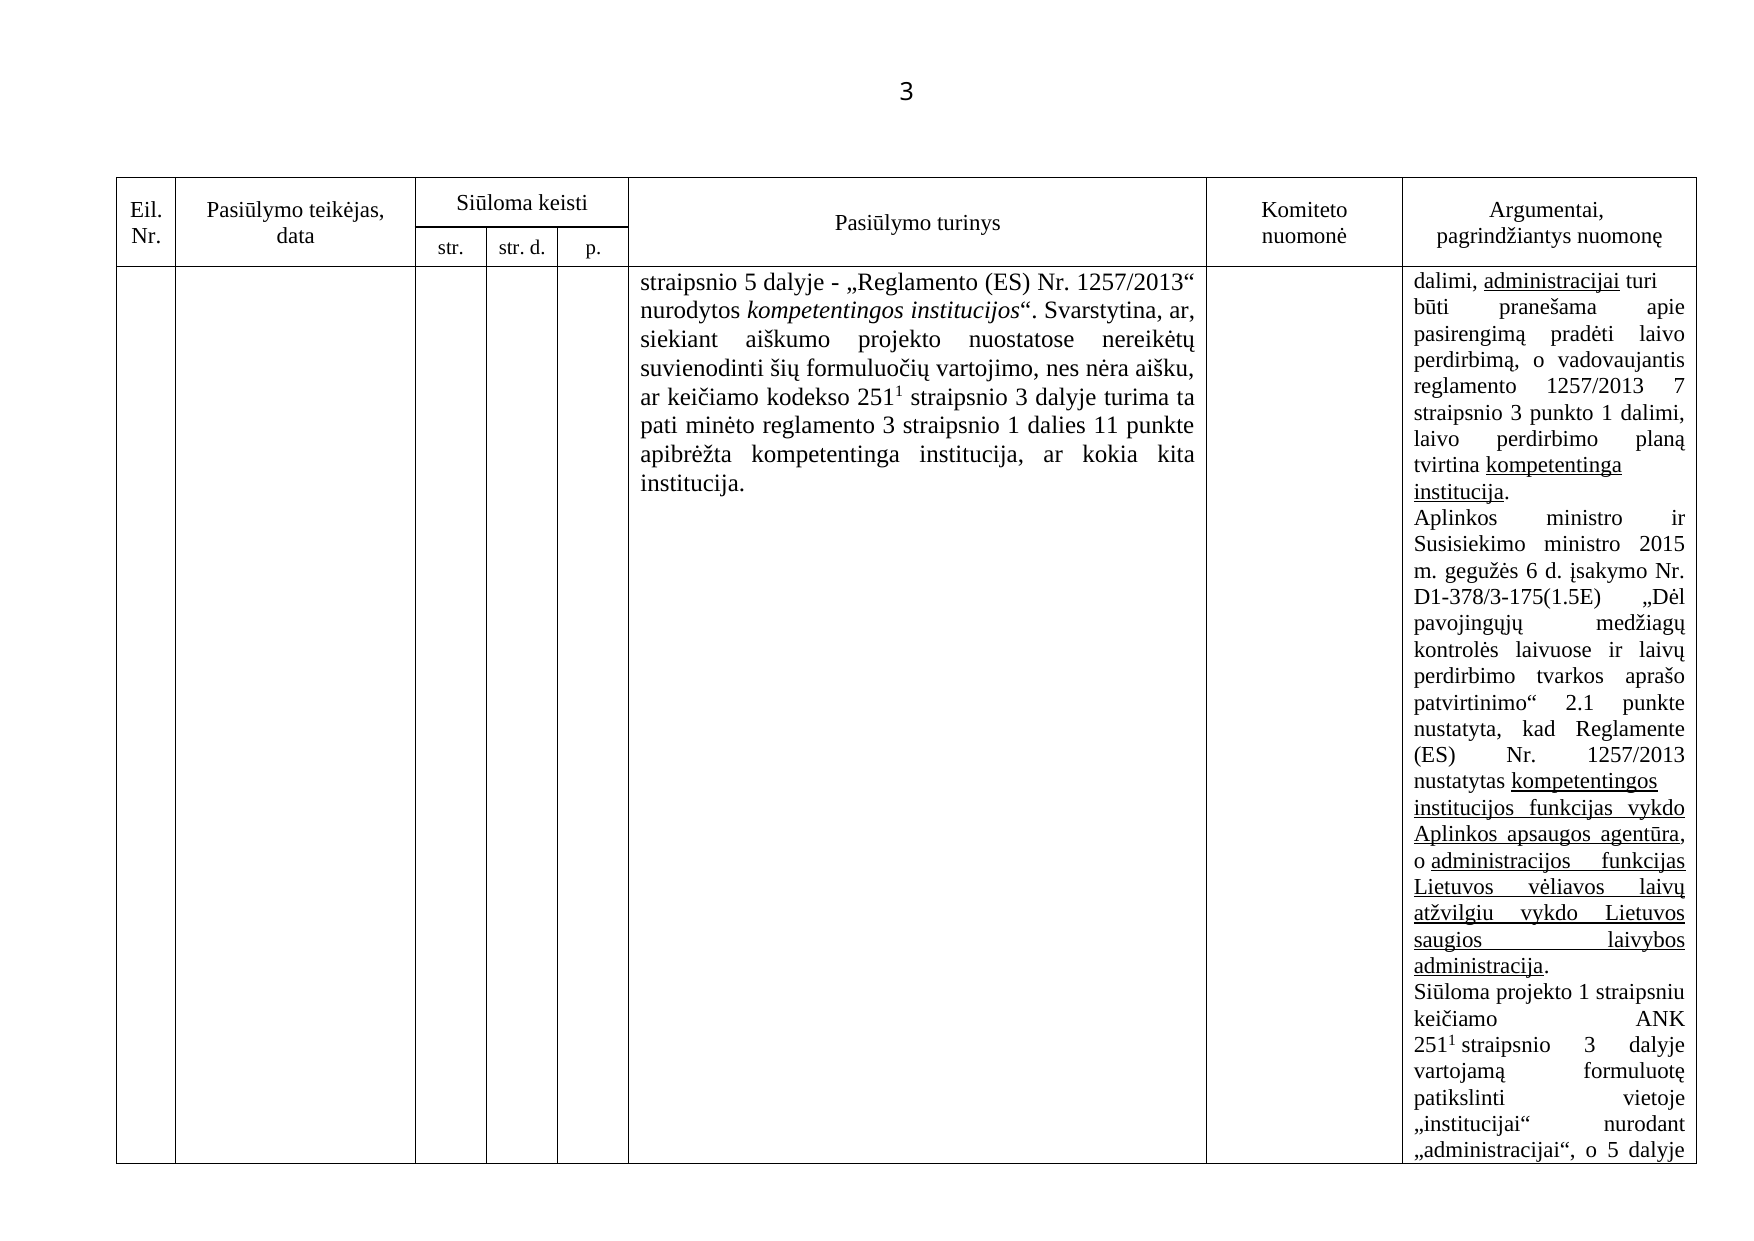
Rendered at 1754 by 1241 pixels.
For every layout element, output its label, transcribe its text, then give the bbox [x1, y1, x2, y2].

table_header Pasiūlymo turinys [629, 178, 1206, 266]
table_cell straipsnio 5 dalyje - „Reglamento (ES) Nr. 1257/2013“ nurodytos kompetentingos institucijos“. Svarstytina, ar, siekiant aiškumo projekto nuostatose nereikėtų suvienodinti šių formuluočių vartojimo, nes nėra aišku, ar keičiamo kodekso 2511 straipsnio 3 dalyje turima ta pati minėto reglamento 3 straipsnio 1 dalies 11 punkte apibrėžta kompetentinga institucija, ar kokia kita institucija. [629, 267, 1206, 1163]
table_cell [416, 267, 486, 1163]
table_cell p. [558, 228, 628, 266]
table_cell dalimi, administracijai turi būti pranešama apie pasirengimą pradėti laivo perdirbimą, o vadovaujantis reglamento 1257/2013 7 straipsnio 3 punkto 1 dalimi, laivo perdirbimo planą tvirtina kompetentinga institucija. Aplinkos ministro ir Susisiekimo ministro 2015 m. gegužės 6 d. įsakymo Nr. D1-378/3-175(1.5E) „Dėl pavojingųjų medžiagų kontrolės laivuose ir laivų perdirbimo tvarkos aprašo patvirtinimo“ 2.1 punkte nustatyta, kad Reglamente (ES) Nr. 1257/2013 nustatytas kompetentingos institucijos funkcijas vykdo Aplinkos apsaugos agentūra, o administracijos funkcijas Lietuvos vėliavos laivų atžvilgiu vykdo Lietuvos saugios laivybos administracija. Siūloma projekto 1 straipsniu keičiamo ANK 2511 straipsnio 3 dalyje vartojamą formuluotę patikslinti vietoje „institucijai“ nurodant „administracijai“, o 5 dalyje [1403, 267, 1696, 1163]
table_header Siūloma keisti [416, 178, 628, 226]
table_cell [487, 267, 557, 1163]
table_header Komiteto nuomonė [1207, 178, 1402, 266]
table_cell [558, 267, 628, 1163]
table_header Eil. Nr. [117, 178, 175, 266]
table_cell [1207, 267, 1402, 1163]
table_cell [117, 267, 175, 1163]
table_cell str. d. [487, 228, 557, 266]
table_header Argumentai, pagrindžiantys nuomonę [1403, 178, 1696, 266]
table_cell [176, 267, 415, 1163]
table_header Pasiūlymo teikėjas, data [176, 178, 415, 266]
table_cell str. [416, 228, 486, 266]
